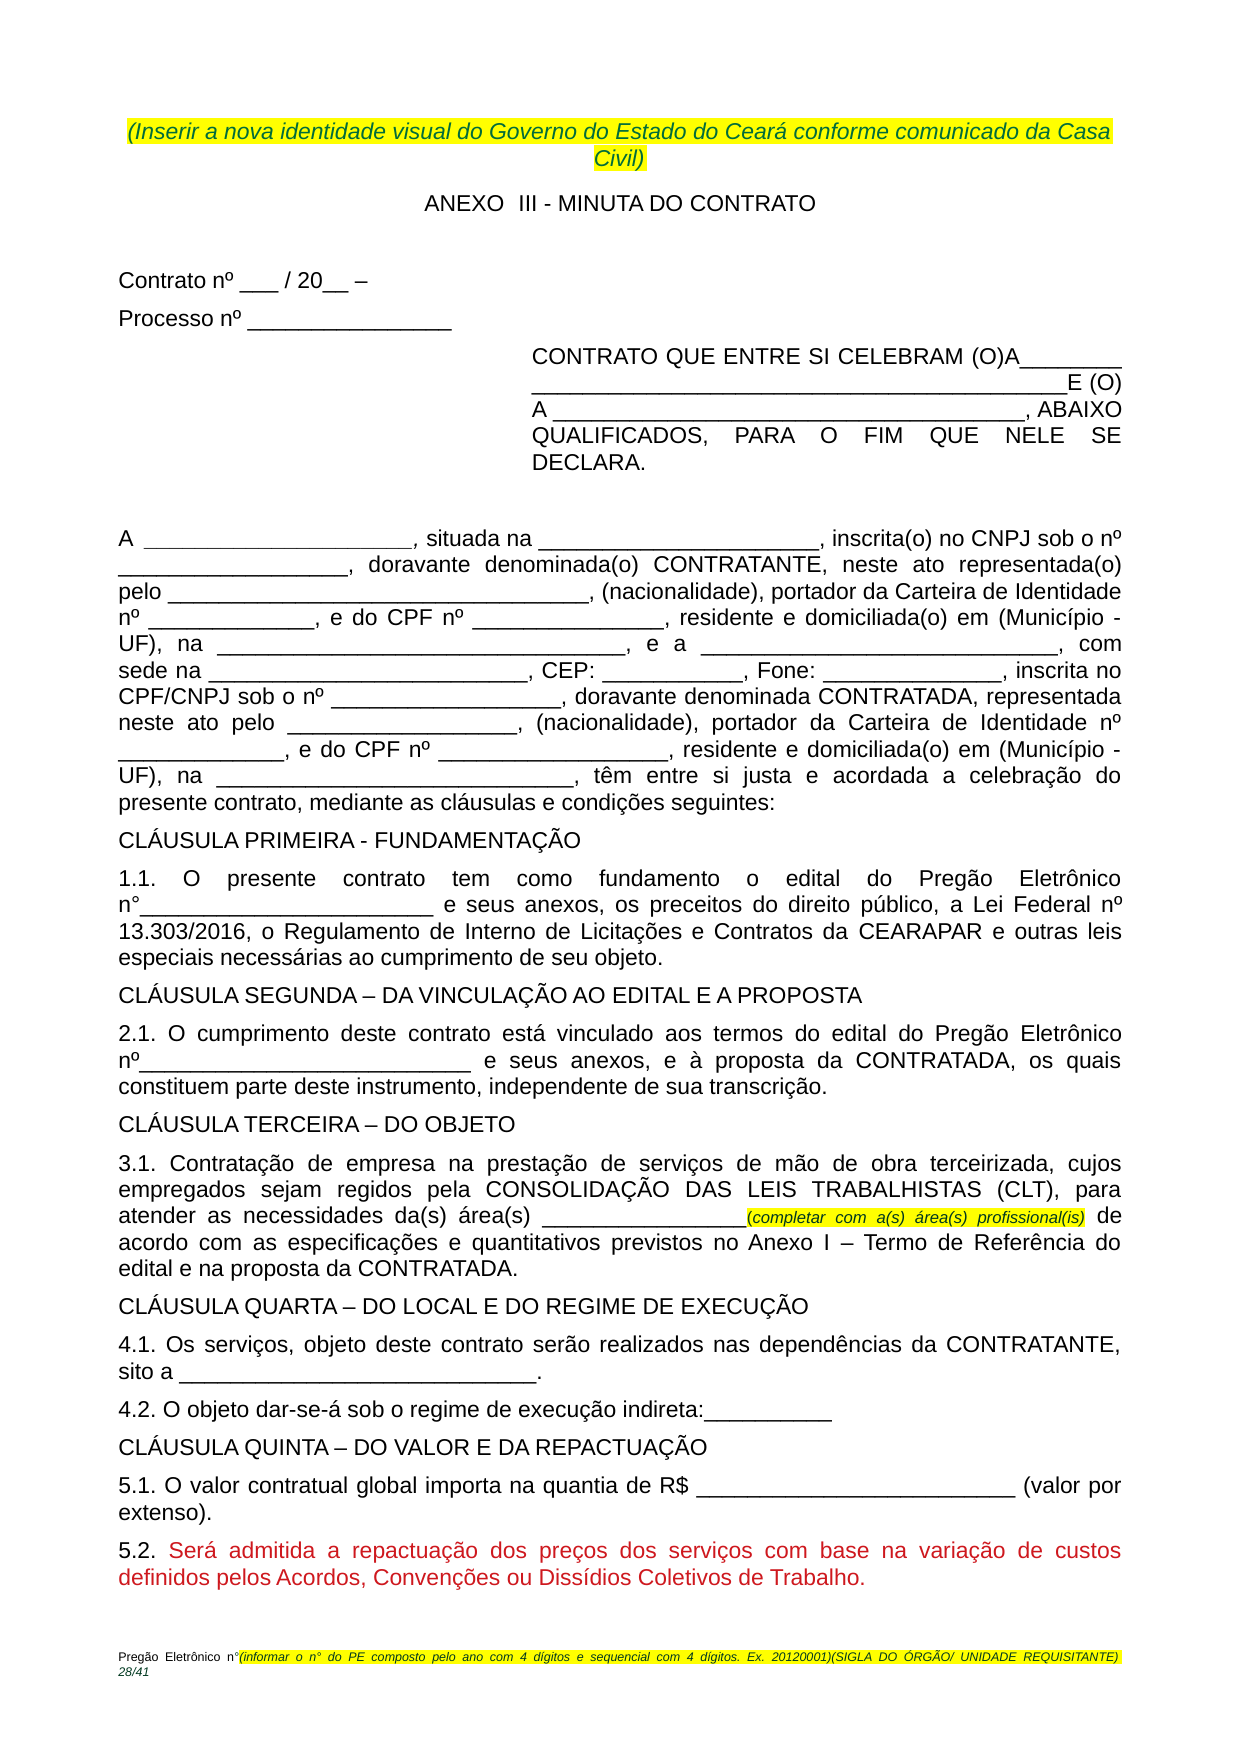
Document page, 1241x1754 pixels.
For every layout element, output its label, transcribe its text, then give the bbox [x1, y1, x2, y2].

text 1.1. O presente contrato tem como fundamento o edital do Pregão Eletrônico n°_______________________ e seus anexos, os preceitos do direito público, a Lei Federal nº 13.303/2016, o Regulamento de Interno de Licitações e Contratos da CEARAPAR e outras leis especiais necessárias ao cumprimento de seu objeto. [118, 865, 1122, 970]
text 5.1. O valor contratual global importa na quantia de R$ _________________________ (valor por extenso). [118, 1472, 1122, 1525]
text Contrato nº ___ / 20__ – [118, 267, 1122, 293]
text 5.2. Será admitida a repactuação dos preços dos serviços com base na variação de custos definidos pelos Acordos, Convenções ou Dissídios Coletivos de Trabalho. [118, 1537, 1122, 1590]
text CLÁUSULA SEGUNDA – DA VINCULAÇÃO AO EDITAL E A PROPOSTA [118, 982, 1122, 1008]
text CLÁUSULA PRIMEIRA - FUNDAMENTAÇÃO [118, 827, 1122, 853]
text 4.1. Os serviços, objeto deste contrato serão realizados nas dependências da CONTRATANTE, sito a ____________________________. [118, 1331, 1122, 1384]
text CONTRATO QUE ENTRE SI CELEBRAM (O)A________ __________________________________________E (O) A _____________________________________, ABAIXO QUALIFICADOS, PARA O FIM QUE NELE SE DECLARA. [532, 343, 1122, 475]
text 4.2. O objeto dar-se-á sob o regime de execução indireta:__________ [118, 1396, 1122, 1422]
text 2.1. O cumprimento deste contrato está vinculado aos termos do edital do Pregão Eletrônico nº__________________________ e seus anexos, e à proposta da CONTRATADA, os quais constituem parte deste instrumento, independente de sua transcrição. [118, 1020, 1122, 1099]
text CLÁUSULA TERCEIRA – DO OBJETO [118, 1111, 1122, 1138]
text CLÁUSULA QUARTA – DO LOCAL E DO REGIME DE EXECUÇÃO [118, 1293, 1122, 1319]
text 3.1. Contratação de empresa na prestação de serviços de mão de obra terceirizada, cujos empregados sejam regidos pela CONSOLIDAÇÃO DAS LEIS TRABALHISTAS (CLT), para atender as necessidades da(s) área(s) ________________(completar com a(s) área(s) profissional(is) de acordo com as especificações e quantitativos previstos no Anexo I – Termo de Referência do edital e na proposta da CONTRATADA. [118, 1149, 1122, 1281]
text Processo nº ________________ [118, 305, 1122, 331]
text ANEXO III - MINUTA DO CONTRATO [118, 190, 1122, 216]
text CLÁUSULA QUINTA – DO VALOR E DA REPACTUAÇÃO [118, 1434, 1122, 1461]
text A _____________________, situada na ______________________, inscrita(o) no CNPJ sob o nº __________________, doravante denominada(o) CONTRATANTE, neste ato representada(o) pelo _________________________________, (nacionalidade), portador da Carteira de Identidade nº _____________, e do CPF nº _______________, residente e domiciliada(o) em (Município - UF), na ________________________________, e a ____________________________, com sede na _________________________, CEP: ___________, Fone: ______________, inscrita no CPF/CNPJ sob o nº __________________, doravante denominada CONTRATADA, representada neste ato pelo __________________, (nacionalidade), portador da Carteira de Identidade nº _____________, e do CPF nº __________________, residente e domiciliada(o) em (Município - UF), na ____________________________, têm entre si justa e acordada a celebração do presente contrato, mediante as cláusulas e condições seguintes: [118, 525, 1122, 815]
